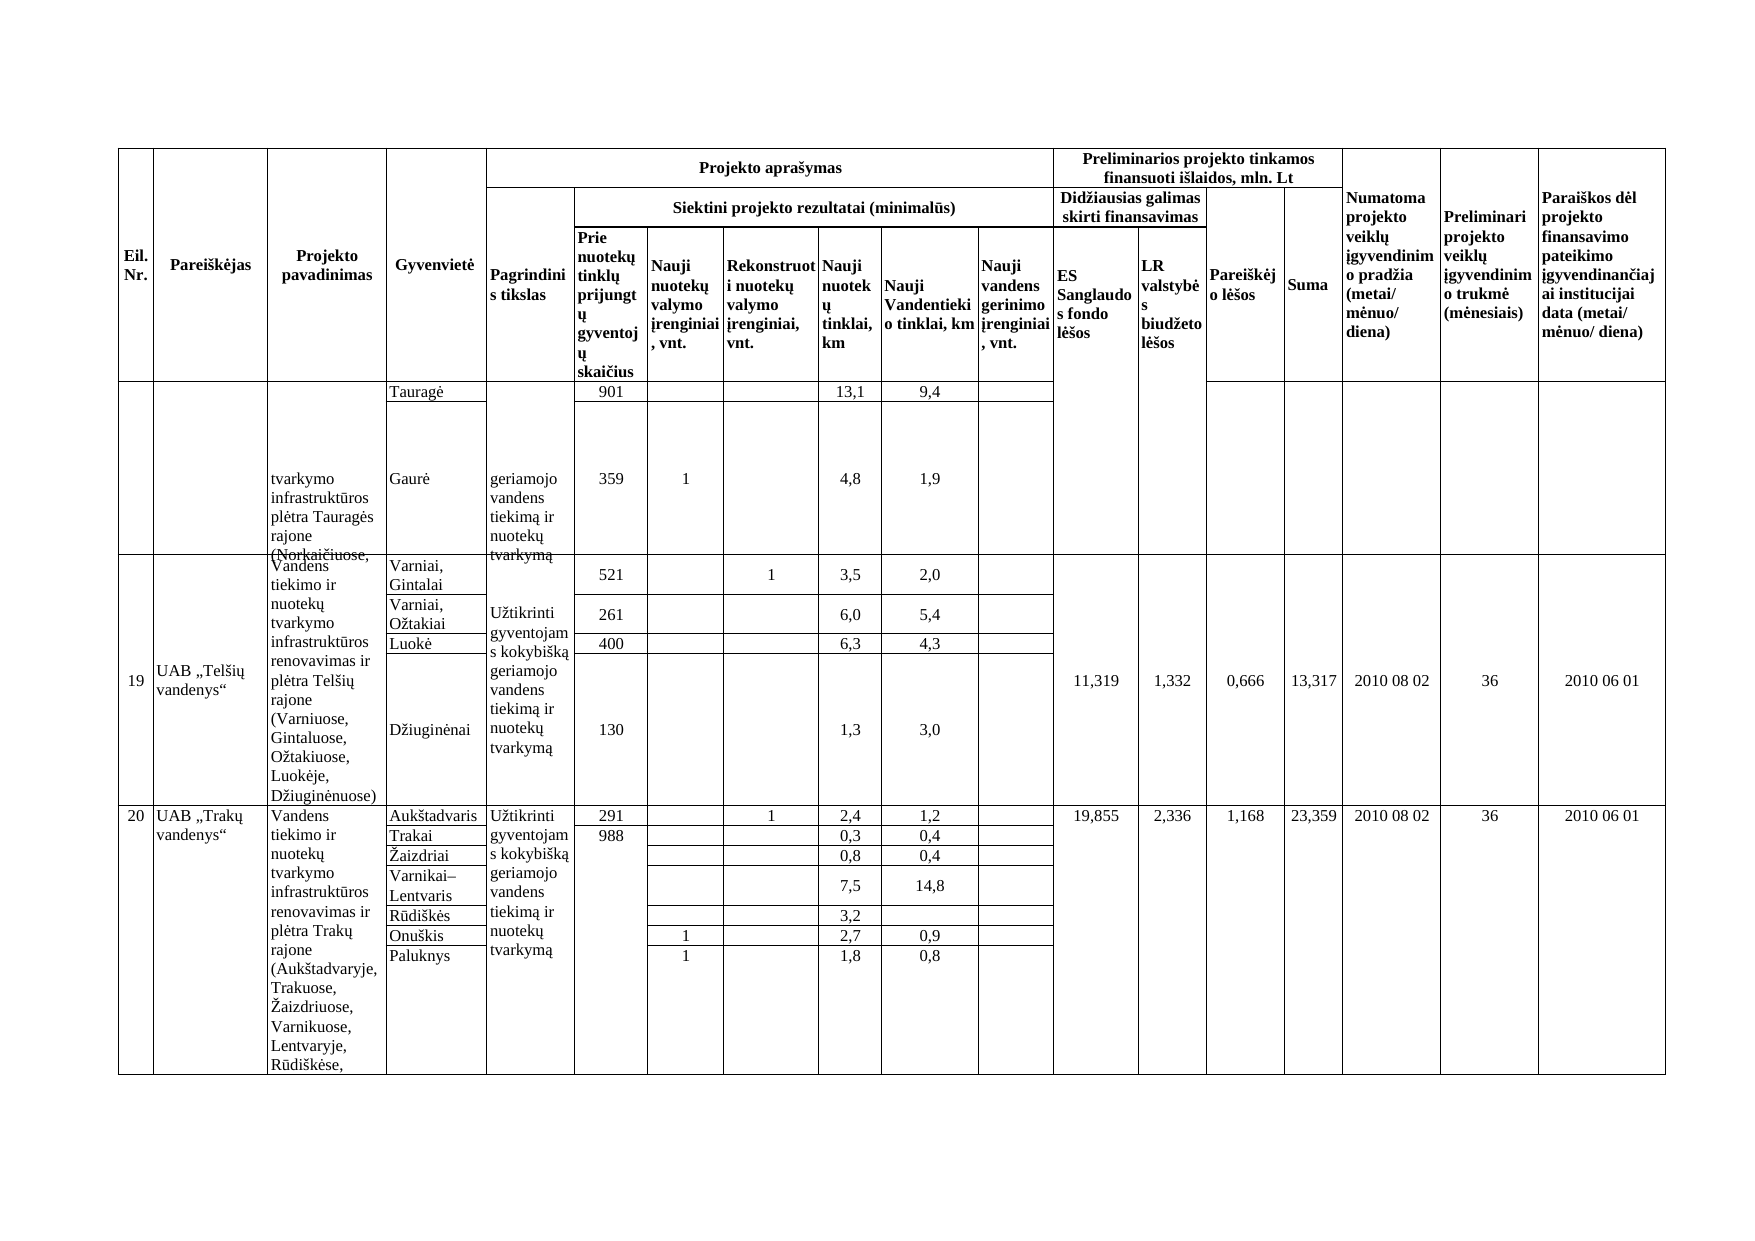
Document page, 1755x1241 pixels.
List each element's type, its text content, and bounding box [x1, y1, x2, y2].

table_cell 7,5 [819, 866, 881, 904]
table_cell [979, 654, 1053, 804]
table_cell [648, 866, 723, 904]
table_cell UAB „Telšių vandenys“ [154, 555, 267, 804]
table_cell Aukštadvaris [387, 806, 486, 825]
table_cell 20 [119, 806, 153, 1074]
table_cell [979, 846, 1053, 865]
table_cell [154, 382, 267, 554]
table_cell [882, 906, 978, 925]
table_cell [979, 806, 1053, 825]
table_cell Pagrindinis tikslas [487, 188, 574, 381]
table_cell Suma [1285, 188, 1342, 381]
table_cell 400 [575, 634, 647, 653]
table_cell 2,7 [819, 926, 881, 945]
table_cell 9,4 [882, 382, 978, 401]
table_cell [1139, 381, 1206, 554]
table_cell [1343, 382, 1440, 554]
table_cell 13,1 [819, 382, 881, 401]
table_cell Rekonstruoti nuotekų valymo įrenginiai, vnt. [724, 228, 818, 381]
table_cell Paluknys [387, 946, 486, 1074]
table_cell 0,4 [882, 846, 978, 865]
table_cell [1285, 382, 1342, 554]
table_cell [724, 946, 818, 1074]
table_cell [119, 382, 153, 554]
table_cell [648, 634, 723, 653]
table_header Numatoma projekto veiklų įgyvendinimo pradžia (metai/ mėnuo/ diena) [1343, 149, 1440, 381]
table_cell [979, 946, 1053, 1074]
table_cell 36 [1441, 555, 1538, 804]
table_cell 1,168 [1207, 806, 1284, 1074]
table_cell 1,332 [1139, 555, 1206, 804]
table_cell 2,4 [819, 806, 881, 825]
table_cell Varnikai– Lentvaris [387, 866, 486, 904]
table_cell Tauragė [387, 382, 486, 401]
table_cell [979, 555, 1053, 594]
table_cell 5,4 [882, 595, 978, 633]
table_cell [979, 402, 1053, 554]
table_cell Didžiausias galimas skirti finansavimas [1054, 188, 1206, 226]
table_cell [1207, 382, 1284, 554]
table_cell 1 [648, 926, 723, 945]
table_cell 0,4 [882, 826, 978, 845]
table_header Preliminarios projekto tinkamos finansuoti išlaidos, mln. Lt [1054, 149, 1342, 187]
table_cell Nauji nuotekų tinklai, km [819, 228, 881, 381]
table_cell [724, 866, 818, 904]
table_cell 1,8 [819, 946, 881, 1074]
table_header Projekto aprašymas [487, 149, 1053, 187]
table_cell [724, 826, 818, 845]
table_cell [724, 846, 818, 865]
table_cell [648, 595, 723, 633]
table_header Projekto pavadinimas [268, 149, 386, 381]
table_cell Luokė [387, 634, 486, 653]
table_cell Užtikrinti gyventojams kokybišką geriamojo vandens tiekimą ir nuotekų tvarkymą [487, 382, 574, 554]
table_cell UAB „Trakų vandenys“ [154, 806, 267, 1074]
table_cell [979, 595, 1053, 633]
table_cell 521 [575, 555, 647, 594]
table_cell Siektini projekto rezultatai (minimalūs) [575, 188, 1053, 226]
table_cell 901 [575, 382, 647, 401]
table_cell [648, 826, 723, 845]
table_cell 14,8 [882, 866, 978, 904]
table_cell [1441, 382, 1538, 554]
table_cell 988 [575, 826, 647, 1074]
table_cell [648, 555, 723, 594]
table_cell 36 [1441, 806, 1538, 1074]
table_cell 3,5 [819, 555, 881, 594]
table_cell 1,3 [819, 654, 881, 804]
table_cell Vandens tiekimo ir nuotekų tvarkymo infrastruktūros plėtra Tauragės rajone (Norkaičiuose, Pagramantyje, Dapkiškiuose, Tauragėje, Gaurėje) [268, 382, 386, 554]
table_cell 0,3 [819, 826, 881, 845]
table_cell 2010 06 01 [1539, 806, 1665, 1074]
table_cell 0,8 [819, 846, 881, 865]
table_cell [724, 906, 818, 925]
table_cell Varniai, Ožtakiai [387, 595, 486, 633]
table_cell Gaurė [387, 402, 486, 554]
table_cell 261 [575, 595, 647, 633]
table_cell 6,3 [819, 634, 881, 653]
table_header Paraiškos dėl projekto finansavimo pateikimo įgyvendinančiajai institucijai data (metai/ mėnuo/ diena) [1539, 149, 1665, 381]
table_cell 1 [724, 806, 818, 825]
table_cell Užtikrinti gyventojams kokybišką geriamojo vandens tiekimą ir nuotekų tvarkymą [487, 806, 574, 1074]
table_cell [648, 806, 723, 825]
table_cell Vandens tiekimo ir nuotekų tvarkymo infrastruktūros renovavimas ir plėtra Trakų rajone (Aukštadvaryje, Trakuose, Žaizdriuose, Varnikuose, Lentvaryje, Rūdiškėse, Onuškyje, Paluknyje) [268, 806, 386, 1074]
table_cell LR valstybės biudžeto lėšos [1139, 228, 1206, 381]
table_header Eil. Nr. [119, 149, 153, 381]
table_cell 3,0 [882, 654, 978, 804]
table_cell 2010 08 02 [1343, 555, 1440, 804]
table_cell [724, 595, 818, 633]
table_header Gyvenvietė [387, 149, 486, 381]
table_cell [979, 926, 1053, 945]
table_cell 2,0 [882, 555, 978, 594]
table_cell 2010 08 02 [1343, 806, 1440, 1074]
table_cell Onuškis [387, 926, 486, 945]
table_cell 19 [119, 555, 153, 804]
table_cell Nauji nuotekų valymo įrenginiai, vnt. [648, 228, 723, 381]
table_cell [724, 926, 818, 945]
table_cell 1 [648, 402, 723, 554]
table_cell 291 [575, 806, 647, 825]
table_cell 130 [575, 654, 647, 804]
table_cell [1539, 382, 1665, 554]
table_cell Žaizdriai [387, 846, 486, 865]
table_cell 1,9 [882, 402, 978, 554]
table_cell 0,666 [1207, 555, 1284, 804]
table_cell [979, 906, 1053, 925]
table_cell 3,2 [819, 906, 881, 925]
table_cell [648, 382, 723, 401]
table_cell [979, 382, 1053, 401]
table_cell [979, 866, 1053, 904]
table_cell 11,319 [1054, 555, 1138, 804]
table_cell 19,855 [1054, 806, 1138, 1074]
table_cell 4,3 [882, 634, 978, 653]
table_cell Prie nuotekų tinklų prijungtų gyventojų skaičius [575, 228, 647, 381]
table_cell Varniai, Gintalai [387, 555, 486, 594]
table_cell Rūdiškės [387, 906, 486, 925]
table_cell Vandens tiekimo ir nuotekų tvarkymo infrastruktūros renovavimas ir plėtra Telšių rajone (Varniuose, Gintaluose, Ožtakiuose, Luokėje, Džiuginėnuose) [268, 555, 386, 804]
table_cell 0,9 [882, 926, 978, 945]
table_cell [724, 634, 818, 653]
table_cell 2010 06 01 [1539, 555, 1665, 804]
table_cell 4,8 [819, 402, 881, 554]
table_cell 1 [648, 946, 723, 1074]
table_cell [648, 846, 723, 865]
table_cell [1054, 381, 1138, 554]
table_cell 2,336 [1139, 806, 1206, 1074]
table_cell [724, 654, 818, 804]
table_cell Trakai [387, 826, 486, 845]
table_header Pareiškėjas [154, 149, 267, 381]
table_cell Pareiškėjo lėšos [1207, 188, 1284, 381]
table_cell [648, 654, 723, 804]
table_cell 359 [575, 402, 647, 554]
table_cell Užtikrinti gyventojams kokybišką geriamojo vandens tiekimą ir nuotekų tvarkymą [487, 555, 574, 804]
table_cell Nauji Vandentiekio tinklai, km [882, 228, 978, 381]
table_cell 23,359 [1285, 806, 1342, 1074]
table_cell 13,317 [1285, 555, 1342, 804]
table_cell [979, 634, 1053, 653]
table_cell Džiuginėnai [387, 654, 486, 804]
table_cell 1,2 [882, 806, 978, 825]
table_cell Nauji vandens gerinimo įrenginiai, vnt. [979, 228, 1053, 381]
table_header Preliminari projekto veiklų įgyvendinimo trukmė (mėnesiais) [1441, 149, 1538, 381]
table_cell 1 [724, 555, 818, 594]
table_cell [724, 382, 818, 401]
table_cell [648, 906, 723, 925]
table_cell ES Sanglaudos fondo lėšos [1054, 228, 1138, 381]
table_cell [724, 402, 818, 554]
table_cell 6,0 [819, 595, 881, 633]
table_cell [979, 826, 1053, 845]
table_cell 0,8 [882, 946, 978, 1074]
